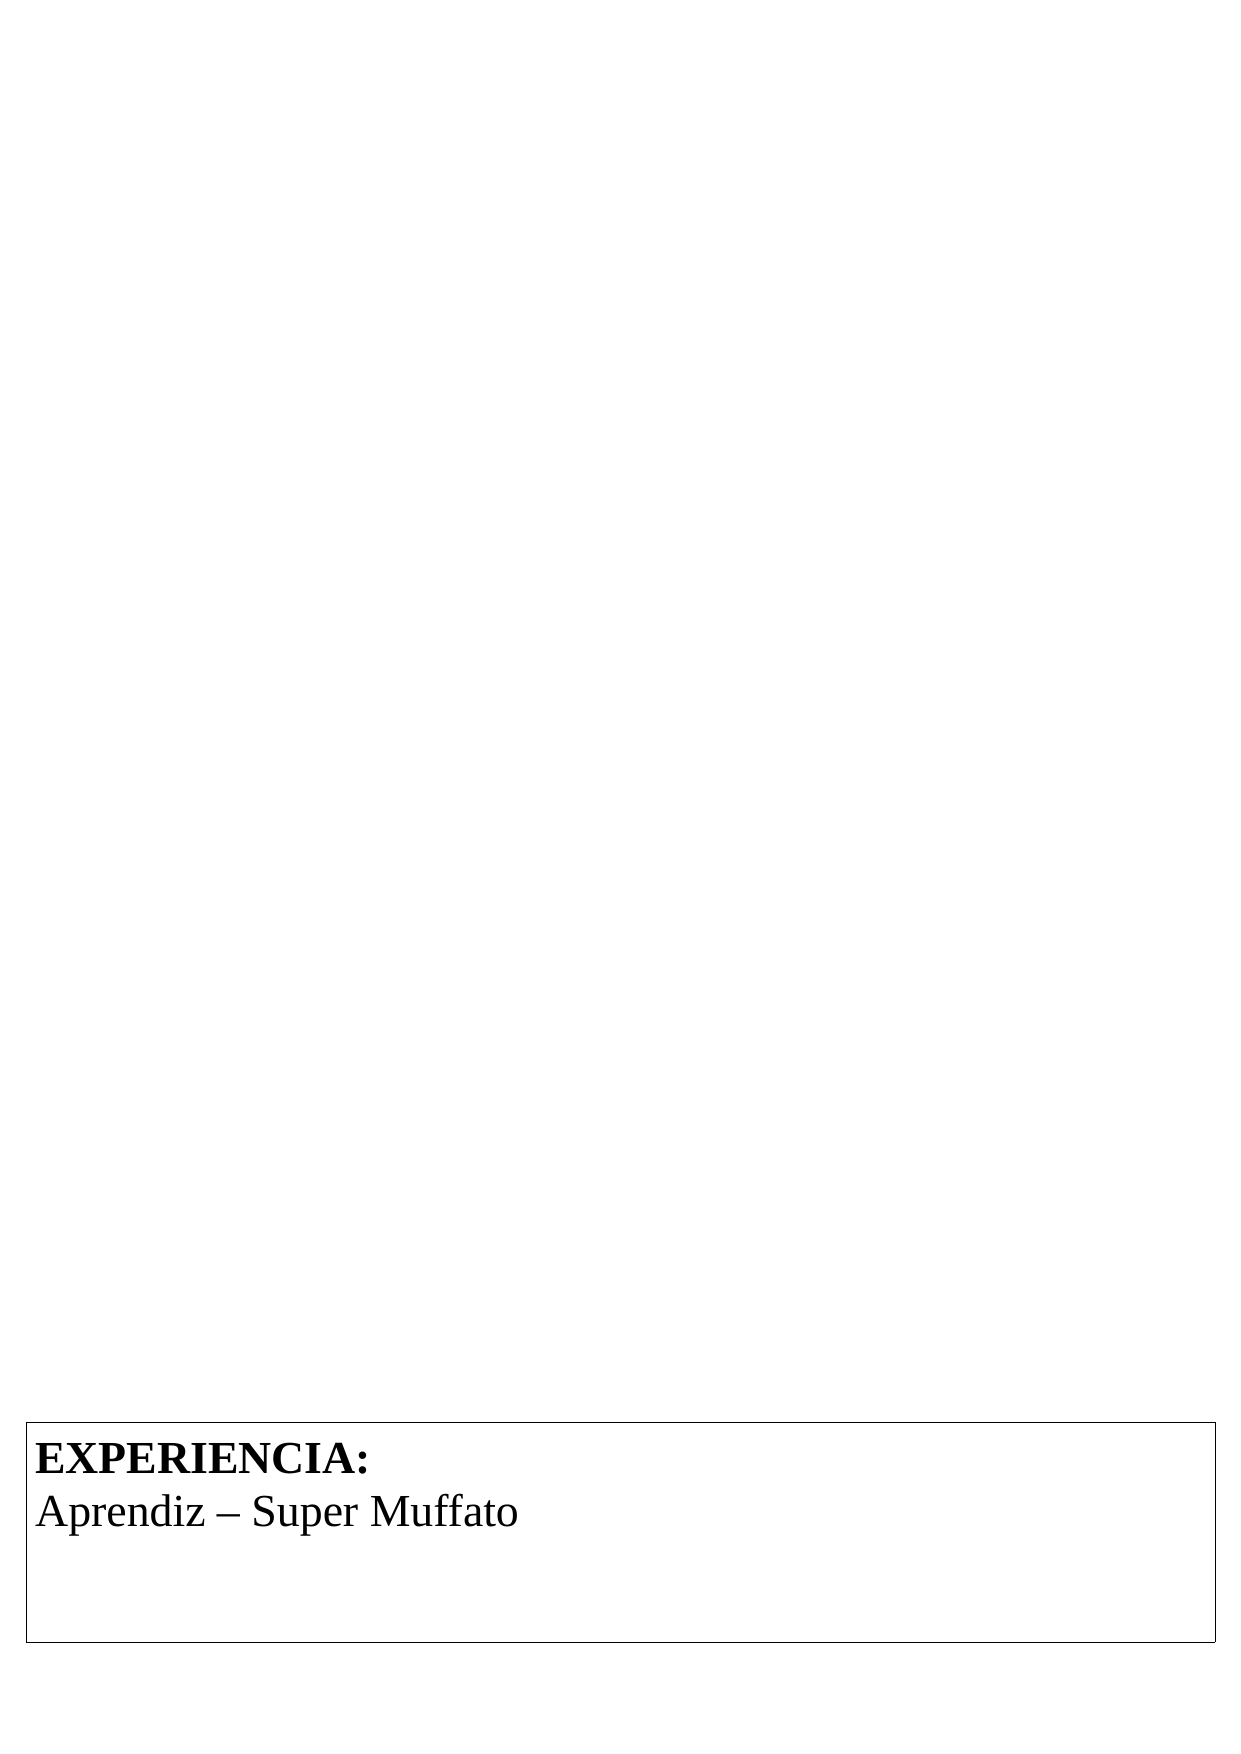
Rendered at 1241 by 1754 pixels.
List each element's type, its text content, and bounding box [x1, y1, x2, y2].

text EXPERIENCIA: [35, 1431, 1206, 1483]
text Aprendiz – Super Muffato [35, 1483, 1206, 1536]
